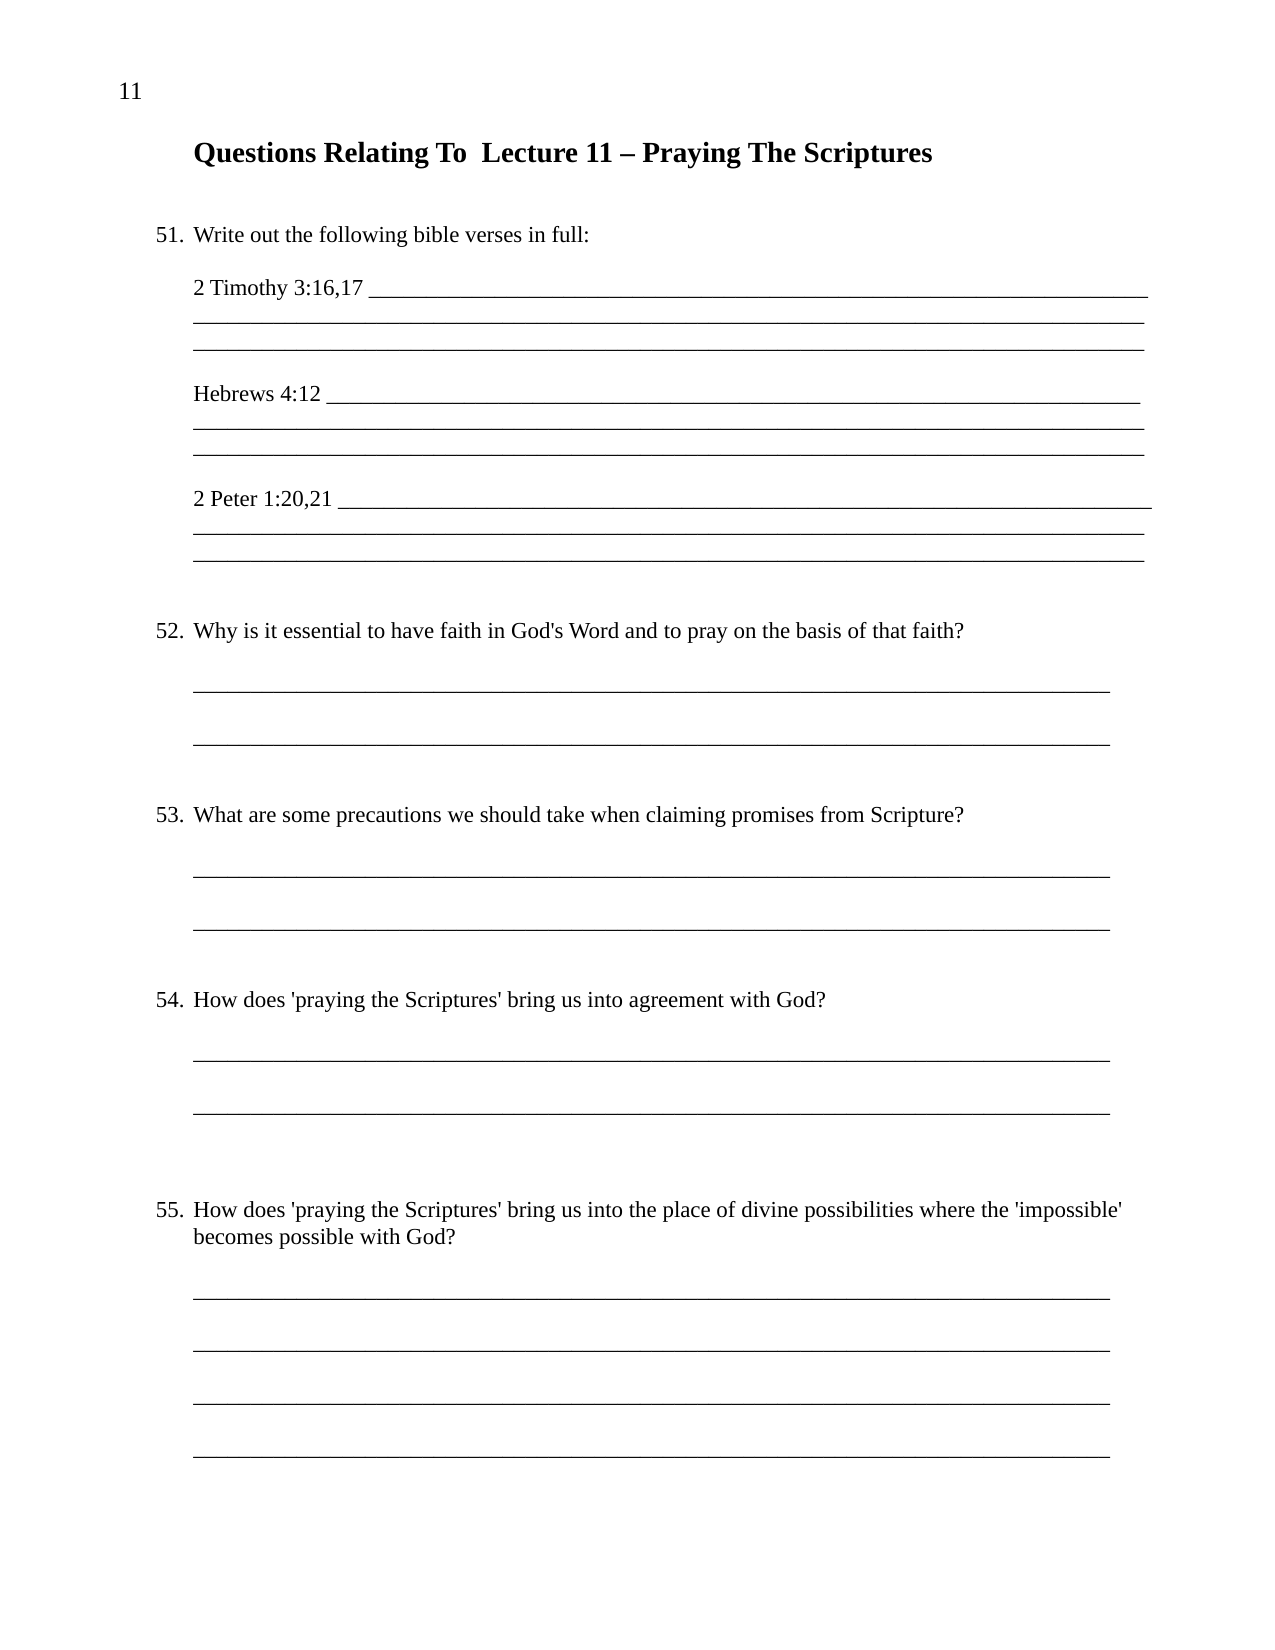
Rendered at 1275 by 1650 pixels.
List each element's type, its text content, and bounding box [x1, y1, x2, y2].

list [156, 1486, 1157, 1566]
list Why is it essential to have faith in God's Word and to pray on the basis of that faith? ________________________________________________________________________________ ________________________________________________________________________________ [156, 617, 1157, 801]
list What are some precautions we should take when claiming promises from Scripture? ________________________________________________________________________________ ________________________________________________________________________________ [156, 801, 1157, 986]
list How does 'praying the Scriptures' bring us into agreement with God? ________________________________________________________________________________ ________________________________________________________________________________ [156, 986, 1157, 1197]
list Write out the following bible verses in full: 2 Timothy 3:16,17 ____________________________________________________________________ ___________________________________________________________________________________ ___________________________________________________________________________________ [156, 221, 1157, 353]
list ___________________________________________________________________________________ [156, 538, 1157, 617]
list ___________________________________________________________________________________ 2 Peter 1:20,21 _______________________________________________________________________ ___________________________________________________________________________________ [156, 432, 1157, 538]
list How does 'praying the Scriptures' bring us into the place of divine possibilities where the 'impossible' becomes possible with God? ________________________________________________________________________________ ________________________________________________________________________________ ________________________________________________________________________________ ________________________________________________________________________________ [156, 1197, 1157, 1486]
list Questions Relating To Lecture 11 – Praying The Scriptures [156, 135, 1157, 221]
list Hebrews 4:12 _______________________________________________________________________ ___________________________________________________________________________________ [156, 353, 1157, 432]
